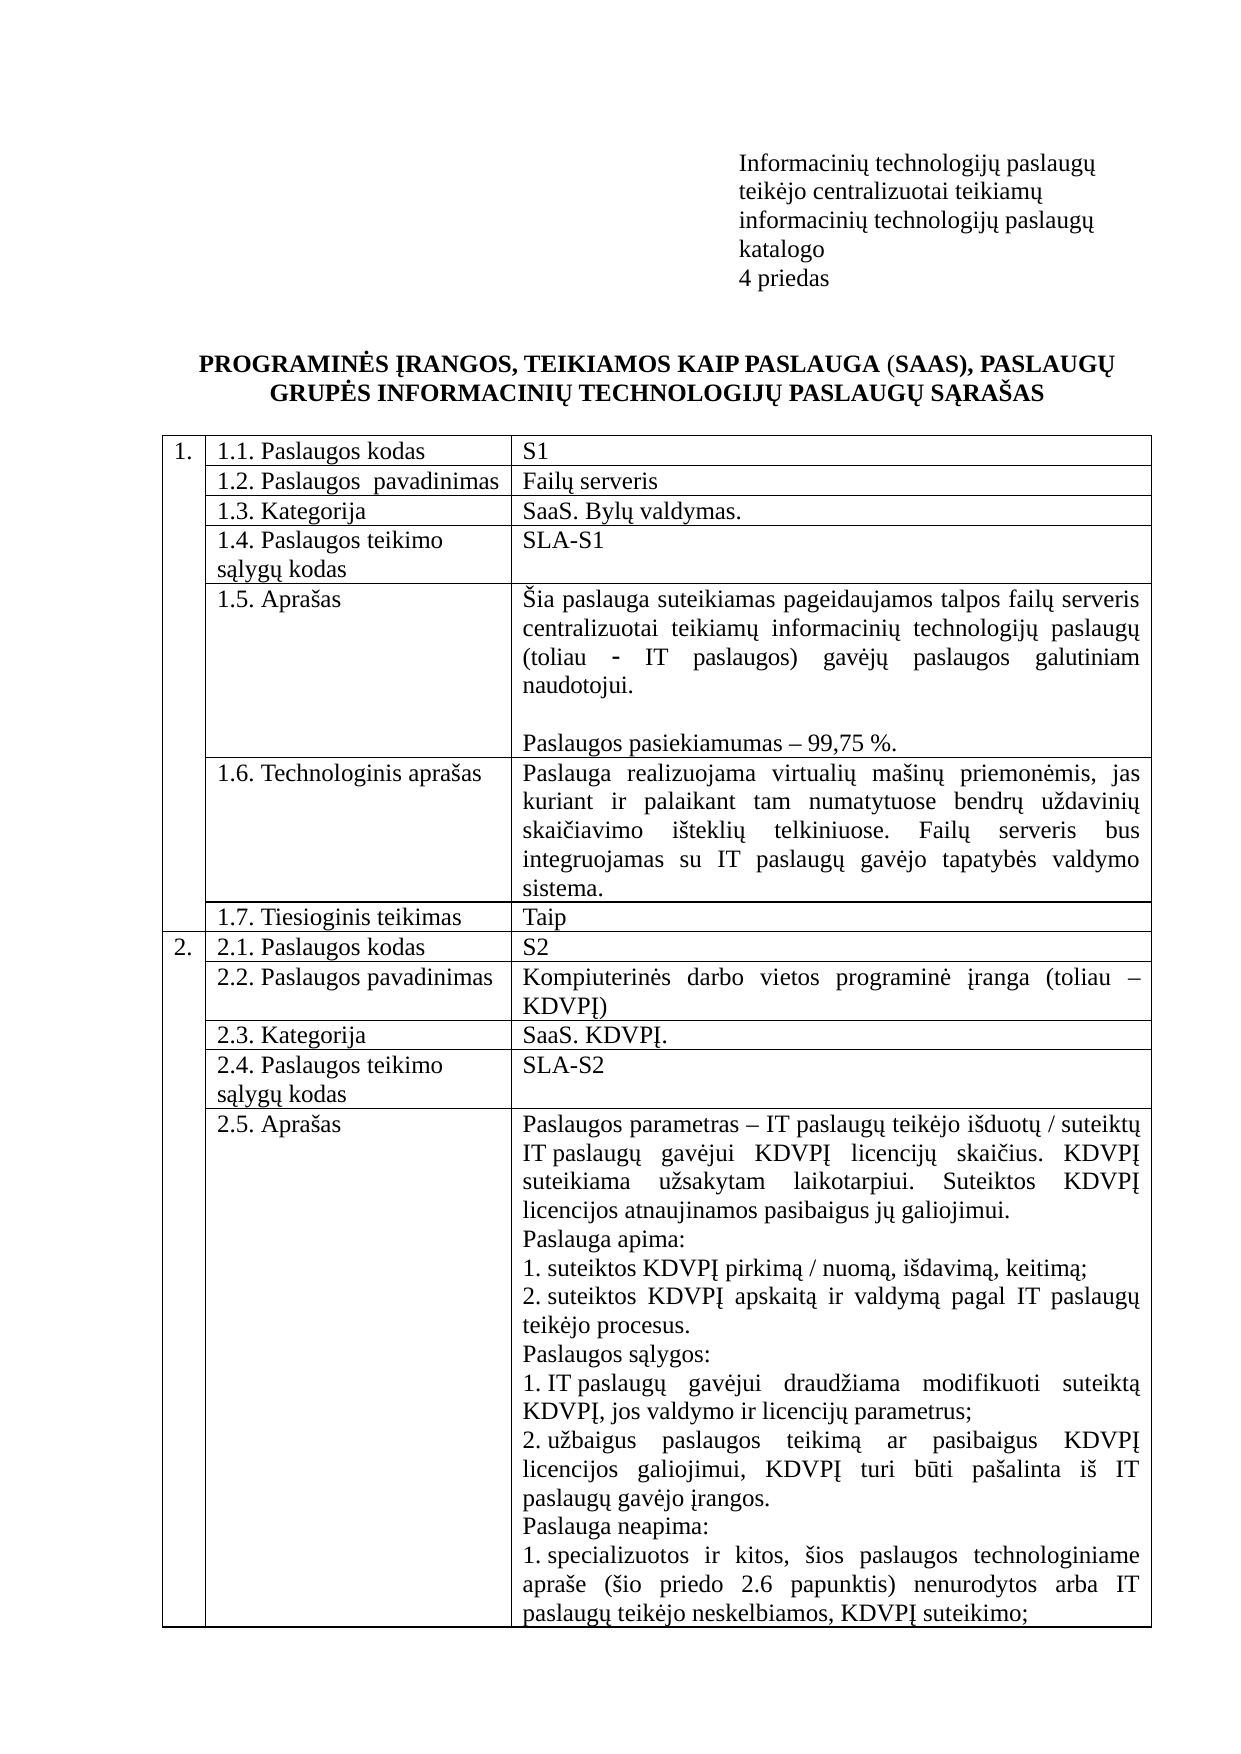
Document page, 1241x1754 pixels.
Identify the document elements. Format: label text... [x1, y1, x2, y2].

table_cell 2.3. Kategorija [206, 1021, 511, 1049]
table_header S1 [512, 436, 1151, 465]
table_cell SaaS. Bylų valdymas. [512, 496, 1151, 524]
table_cell 2.2. Paslaugos pavadinimas [206, 962, 511, 1019]
text 4 priedas [162, 263, 1152, 291]
table_cell 1.5. Aprašas [206, 584, 511, 757]
table_cell 1.3. Kategorija [206, 496, 511, 524]
table_cell Taip [512, 903, 1151, 931]
text informacinių technologijų paslaugų [738, 205, 1152, 234]
text katalogo [738, 234, 1152, 263]
table_header 1. [163, 436, 205, 931]
table_cell Kompiuterinės darbo vietos programinė įranga (toliau –KDVPĮ) [512, 962, 1151, 1019]
table_cell 1.7. Tiesioginis teikimas [206, 903, 511, 931]
table_cell Paslauga realizuojama virtualių mašinų priemonėmis, jas kuriant ir palaikant tam numatytuose bendrų uždavinių skaičiavimo išteklių telkiniuose. Failų serveris bus integruojamas su IT paslaugų gavėjo tapatybės valdymo sistema. [512, 758, 1151, 901]
table_cell 2.1. Paslaugos kodas [206, 932, 511, 961]
table_header 1.1. Paslaugos kodas [206, 436, 511, 465]
text teikėjo centralizuotai teikiamų [738, 176, 1152, 205]
table_cell 2.4. Paslaugos teikimo sąlygų kodas [206, 1050, 511, 1108]
table_cell 1.4. Paslaugos teikimo sąlygų kodas [206, 526, 511, 583]
table_cell 2. [163, 932, 205, 1626]
text PROGRAMINĖS ĮRANGOS, TEIKIAMOS KAIP PASLAUGA (SAAS), PASLAUGŲ GRUPĖS INFORMACINIŲ TECHNOLOGIJŲ PASLAUGŲ SĄRAŠAS [162, 349, 1152, 406]
table_cell SLA-S1 [512, 526, 1151, 583]
table_cell SLA-S2 [512, 1050, 1151, 1108]
table_cell Šia paslauga suteikiamas pageidaujamos talpos failų serveris centralizuotai teikiamų informacinių technologijų paslaugų (toliau  IT paslaugos) gavėjų paslaugos galutiniam naudotojui. Paslaugos pasiekiamumas – 99,75 %. [512, 584, 1151, 757]
table_cell SaaS. KDVPĮ. [512, 1021, 1151, 1049]
table_cell Failų serveris [512, 466, 1151, 495]
table_cell 2.5. Aprašas [206, 1109, 511, 1626]
table_cell 1.6. Technologinis aprašas [206, 758, 511, 901]
text Informacinių technologijų paslaugų [738, 148, 1152, 176]
table_cell S2 [512, 932, 1151, 961]
table_cell Paslaugos parametras – IT paslaugų teikėjo išduotų / suteiktų IT paslaugų gavėjui KDVPĮ licencijų skaičius. KDVPĮ suteikiama užsakytam laikotarpiui. Suteiktos KDVPĮ licencijos atnaujinamos pasibaigus jų galiojimui. Paslauga apima: 1. suteiktos KDVPĮ pirkimą / nuomą, išdavimą, keitimą; 2. suteiktos KDVPĮ apskaitą ir valdymą pagal IT paslaugų teikėjo procesus. Paslaugos sąlygos: 1. IT paslaugų gavėjui draudžiama modifikuoti suteiktą KDVPĮ, jos valdymo ir licencijų parametrus; 2. užbaigus paslaugos teikimą ar pasibaigus KDVPĮ licencijos galiojimui, KDVPĮ turi būti pašalinta iš IT paslaugų gavėjo įrangos. Paslauga neapima: 1. specializuotos ir kitos, šios paslaugos technologiniame apraše (šio priedo 2.6 papunktis) nenurodytos arba IT paslaugų teikėjo neskelbiamos, KDVPĮ suteikimo; [512, 1109, 1151, 1626]
table_cell 1.2. Paslaugos pavadinimas [206, 466, 511, 495]
